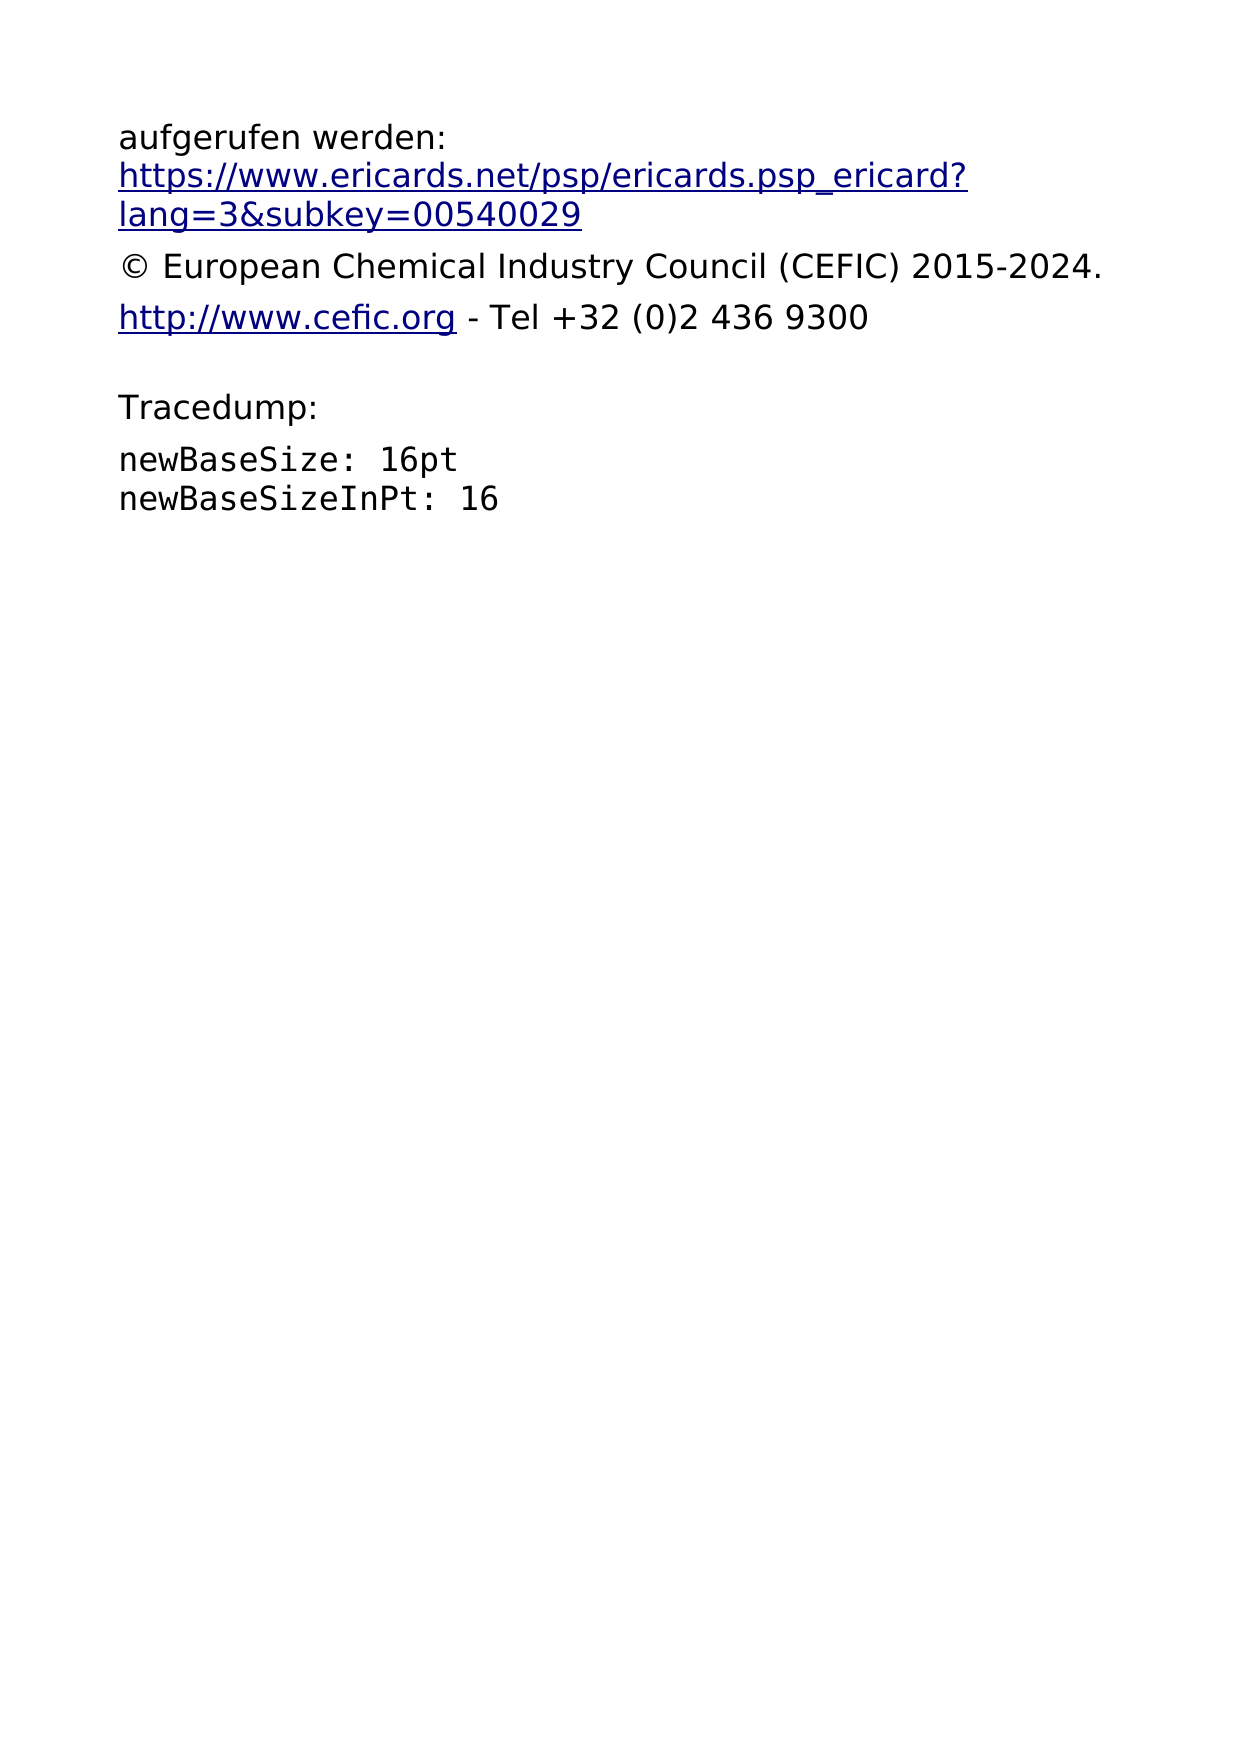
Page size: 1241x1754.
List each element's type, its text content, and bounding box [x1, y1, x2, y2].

text http://www.cefic.org - Tel +32 (0)2 436 9300 [118, 298, 1122, 337]
text Tracedump: [118, 350, 1122, 428]
text aufgerufen werden: https://www.ericards.net/psp/ericards.psp_ericard?lang=3&subkey=00540029 [118, 118, 1122, 235]
text newBaseSize: 16pt newBaseSizeInPt: 16 [118, 440, 1122, 518]
text © European Chemical Industry Council (CEFIC) 2015-2024. [118, 247, 1122, 286]
